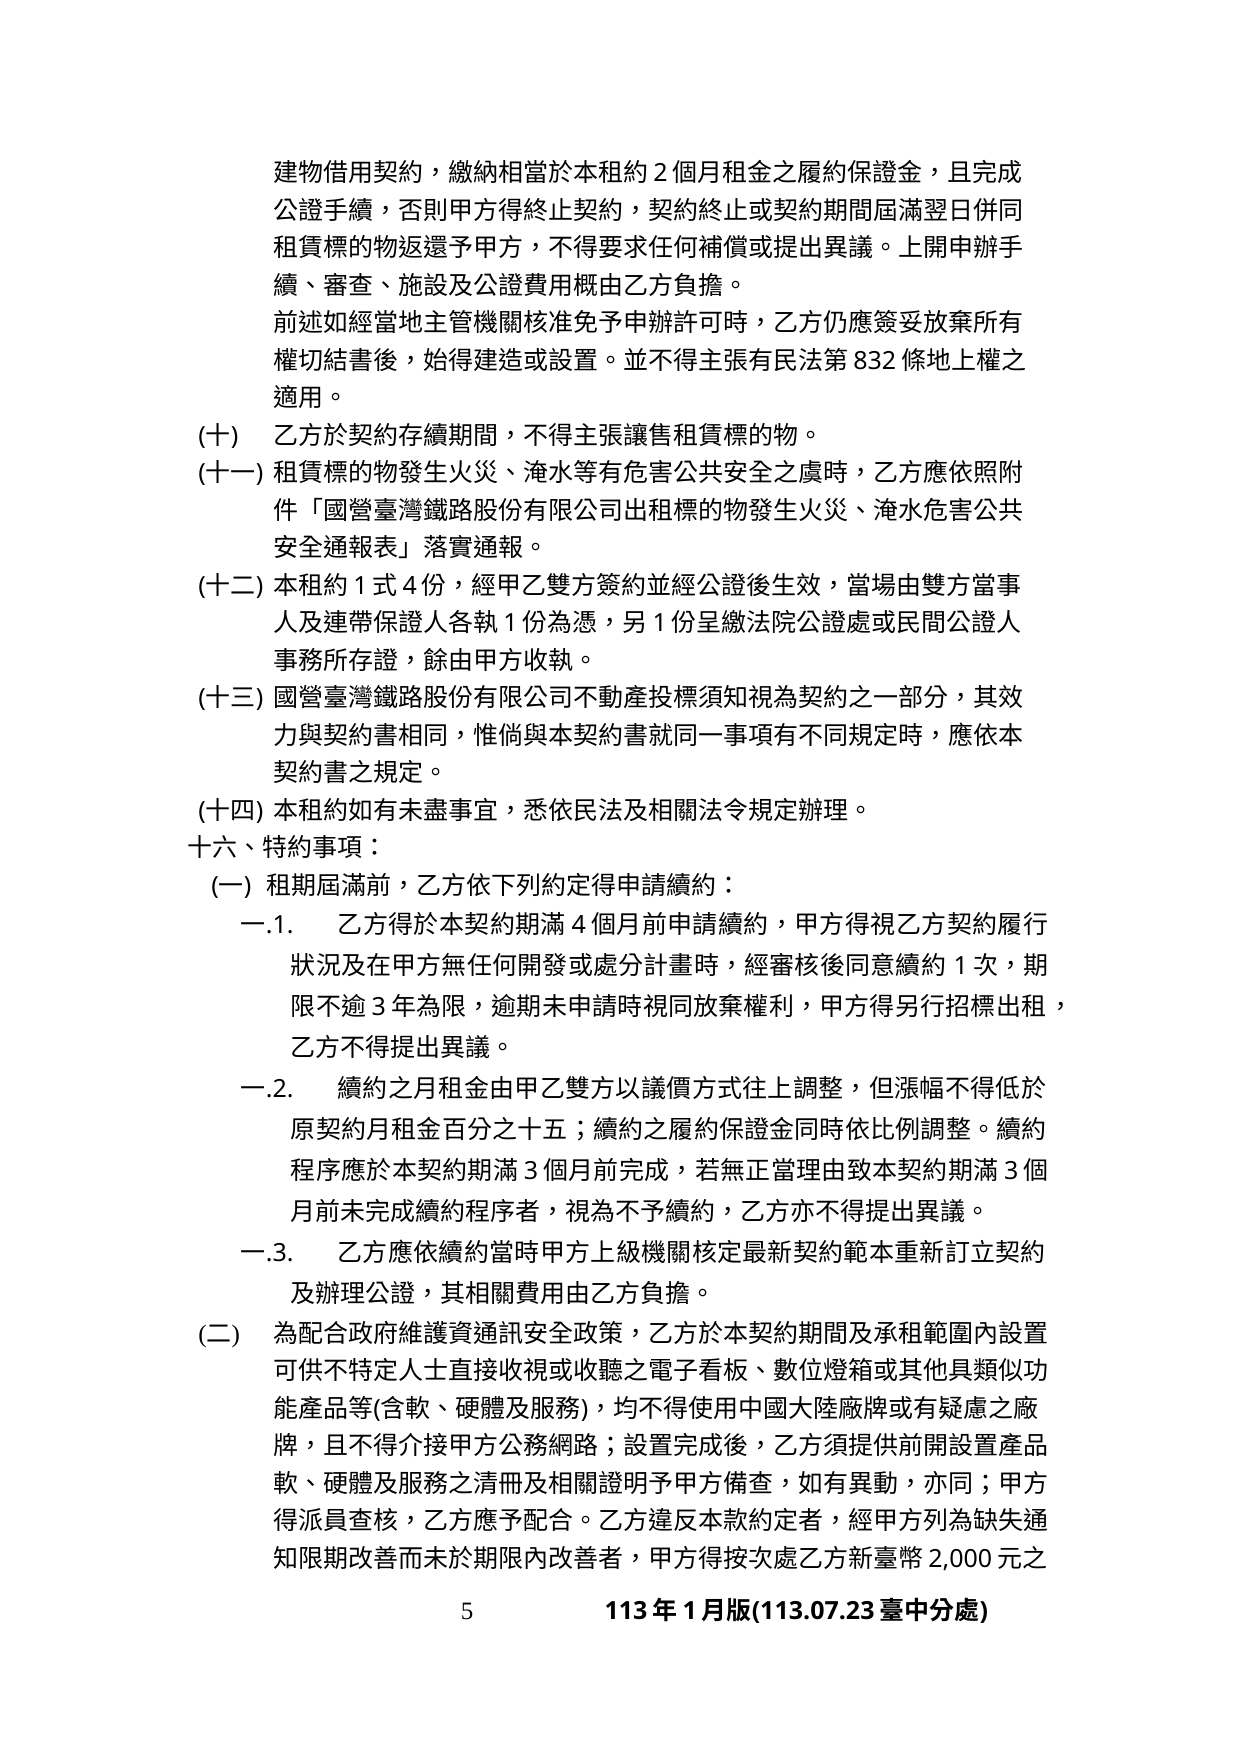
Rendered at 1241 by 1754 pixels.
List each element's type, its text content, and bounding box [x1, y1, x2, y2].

list 乙方於契約存續期間，不得主張讓售租賃標的物。 [198, 414, 1043, 452]
list 建物借用契約，繳納相當於本租約2個月租金之履約保證金，且完成公證手續，否則甲方得終止契約，契約終止或契約期間屆滿翌日併同租賃標的物返還予甲方，不得要求任何補償或提出異議。上開申辦手續、審查、施設及公證費用概由乙方負擔。 [198, 152, 1043, 302]
list 為配合政府維護資通訊安全政策，乙方於本契約期間及承租範圍內設置可供不特定人士直接收視或收聽之電子看板、數位燈箱或其他具類似功能產品等(含軟、硬體及服務)，均不得使用中國大陸廠牌或有疑慮之廠牌，且不得介接甲方公務網路；設置完成後，乙方須提供前開設置產品軟、硬體及服務之清冊及相關證明予甲方備查，如有異動，亦同；甲方得派員查核，乙方應予配合。乙方違反本款約定者，經甲方列為缺失通知限期改善而未於期限內改善者，甲方得按次處乙方新臺幣2,000元之 [198, 1312, 1054, 1575]
list 乙方應依續約當時甲方上級機關核定最新契約範本重新訂立契約及辦理公證，其相關費用由乙方負擔。 [241, 1230, 1048, 1312]
list 本租約1式4份，經甲乙雙方簽約並經公證後生效，當場由雙方當事人及連帶保證人各執1份為憑，另1份呈繳法院公證處或民間公證人事務所存證，餘由甲方收執。 [198, 564, 1043, 677]
list 續約之月租金由甲乙雙方以議價方式往上調整，但漲幅不得低於原契約月租金百分之十五；續約之履約保證金同時依比例調整。續約程序應於本契約期滿3個月前完成，若無正當理由致本契約期滿3個月前未完成續約程序者，視為不予續約，乙方亦不得提出異議。 [241, 1066, 1048, 1230]
list 國營臺灣鐵路股份有限公司不動產投標須知視為契約之一部分，其效力與契約書相同，惟倘與本契約書就同一事項有不同規定時，應依本契約書之規定。 [198, 677, 1043, 789]
list 租期屆滿前，乙方依下列約定得申請續約： [211, 864, 1043, 902]
list 本租約如有未盡事宜，悉依民法及相關法令規定辦理。 [198, 789, 1043, 827]
text 前述如經當地主管機關核准免予申辦許可時，乙方仍應簽妥放棄所有權切結書後，始得建造或設置。並不得主張有民法第832條地上權之適用。 [273, 302, 1043, 414]
list 乙方得於本契約期滿4個月前申請續約，甲方得視乙方契約履行狀況及在甲方無任何開發或處分計畫時，經審核後同意續約1次，期限不逾3年為限，逾期未申請時視同放棄權利，甲方得另行招標出租，乙方不得提出異議。 [241, 902, 1048, 1066]
text 十六、特約事項： [187, 827, 1043, 864]
list 租賃標的物發生火災、淹水等有危害公共安全之虞時，乙方應依照附件「國營臺灣鐵路股份有限公司出租標的物發生火災、淹水危害公共安全通報表」落實通報。 [198, 452, 1043, 564]
